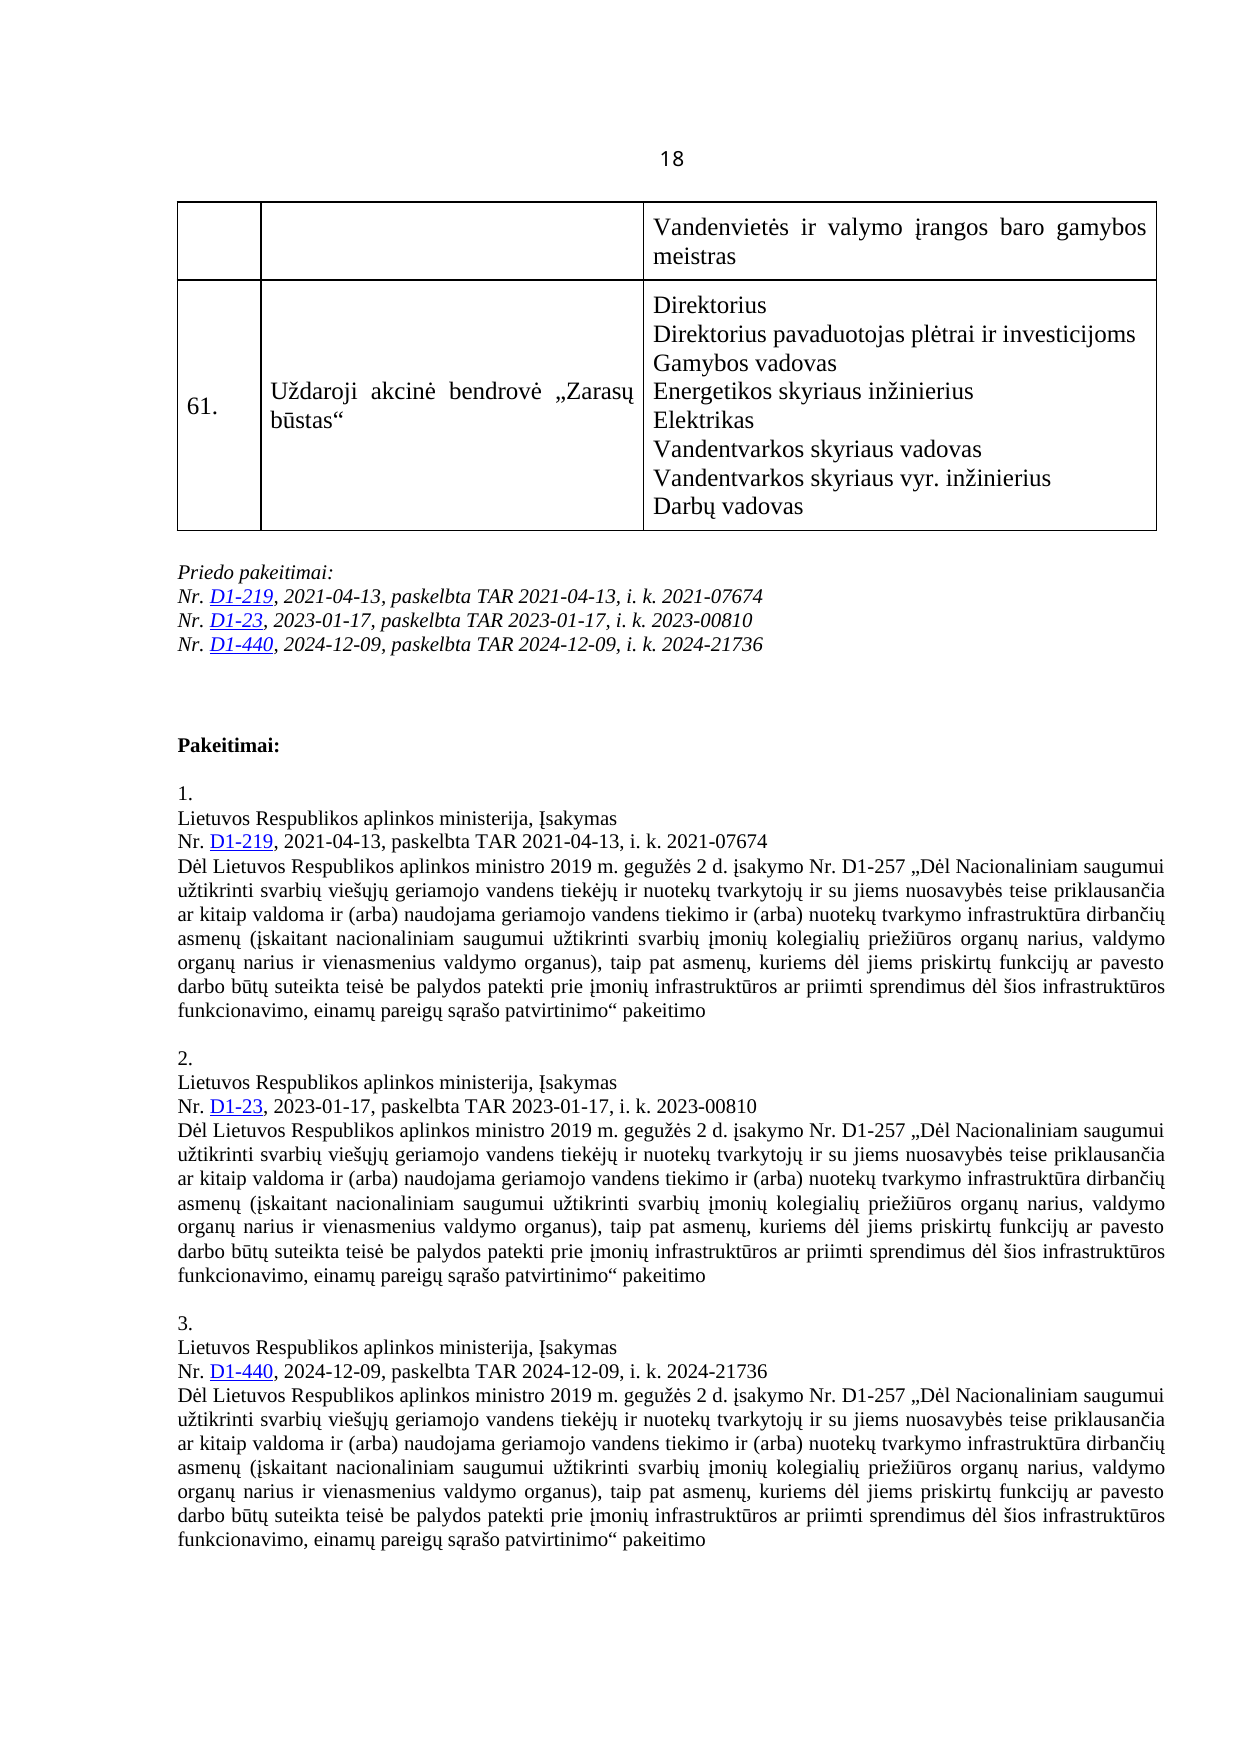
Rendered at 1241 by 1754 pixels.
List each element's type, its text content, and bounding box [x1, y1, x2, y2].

text Nr. D1-440, 2024-12-09, paskelbta TAR 2024-12-09, i. k. 2024-21736 [177, 632, 1166, 656]
table_cell Uždaroji akcinė bendrovė „Zarasų būstas“ [262, 281, 643, 529]
text Nr. D1-219, 2021-04-13, paskelbta TAR 2021-04-13, i. k. 2021-07674 [177, 584, 1166, 608]
text Nr. D1-440, 2024-12-09, paskelbta TAR 2024-12-09, i. k. 2024-21736 [177, 1359, 1166, 1383]
text Pakeitimai: [177, 733, 1166, 757]
text Lietuvos Respublikos aplinkos ministerija, Įsakymas [177, 1070, 1166, 1094]
text Nr. D1-23, 2023-01-17, paskelbta TAR 2023-01-17, i. k. 2023-00810 [177, 608, 1166, 632]
table_cell [262, 203, 643, 279]
text Nr. D1-219, 2021-04-13, paskelbta TAR 2021-04-13, i. k. 2021-07674 [177, 829, 1166, 853]
text 3. [177, 1311, 1166, 1335]
text 1. [177, 781, 1166, 805]
table_cell Direktorius Direktorius pavaduotojas plėtrai ir investicijoms Gamybos vadovas Energetikos skyriaus inžinierius Elektrikas Vandentvarkos skyriaus vadovas Vandentvarkos skyriaus vyr. inžinierius Darbų vadovas [644, 281, 1156, 529]
table_cell [178, 203, 260, 279]
text Dėl Lietuvos Respublikos aplinkos ministro 2019 m. gegužės 2 d. įsakymo Nr. D1-257 „Dėl Nacionaliniam saugumui užtikrinti svarbių viešųjų geriamojo vandens tiekėjų ir nuotekų tvarkytojų ir su jiems nuosavybės teise priklausančia ar kitaip valdoma ir (arba) naudojama geriamojo vandens tiekimo ir (arba) nuotekų tvarkymo infrastruktūra dirbančių asmenų (įskaitant nacionaliniam saugumui užtikrinti svarbių įmonių kolegialių priežiūros organų narius, valdymo organų narius ir vienasmenius valdymo organus), taip pat asmenų, kuriems dėl jiems priskirtų funkcijų ar pavesto darbo būtų suteikta teisė be palydos patekti prie įmonių infrastruktūros ar priimti sprendimus dėl šios infrastruktūros funkcionavimo, einamų pareigų sąrašo patvirtinimo“ pakeitimo [177, 1118, 1166, 1287]
text Nr. D1-23, 2023-01-17, paskelbta TAR 2023-01-17, i. k. 2023-00810 [177, 1094, 1166, 1118]
text Lietuvos Respublikos aplinkos ministerija, Įsakymas [177, 1335, 1166, 1359]
text Dėl Lietuvos Respublikos aplinkos ministro 2019 m. gegužės 2 d. įsakymo Nr. D1-257 „Dėl Nacionaliniam saugumui užtikrinti svarbių viešųjų geriamojo vandens tiekėjų ir nuotekų tvarkytojų ir su jiems nuosavybės teise priklausančia ar kitaip valdoma ir (arba) naudojama geriamojo vandens tiekimo ir (arba) nuotekų tvarkymo infrastruktūra dirbančių asmenų (įskaitant nacionaliniam saugumui užtikrinti svarbių įmonių kolegialių priežiūros organų narius, valdymo organų narius ir vienasmenius valdymo organus), taip pat asmenų, kuriems dėl jiems priskirtų funkcijų ar pavesto darbo būtų suteikta teisė be palydos patekti prie įmonių infrastruktūros ar priimti sprendimus dėl šios infrastruktūros funkcionavimo, einamų pareigų sąrašo patvirtinimo“ pakeitimo [177, 1383, 1166, 1551]
text Priedo pakeitimai: [177, 560, 1166, 584]
table_cell Vandenvietės ir valymo įrangos baro gamybos meistras [644, 203, 1156, 279]
text 2. [177, 1046, 1166, 1070]
table_cell 61. [178, 281, 260, 529]
text Lietuvos Respublikos aplinkos ministerija, Įsakymas [177, 805, 1166, 829]
text Dėl Lietuvos Respublikos aplinkos ministro 2019 m. gegužės 2 d. įsakymo Nr. D1-257 „Dėl Nacionaliniam saugumui užtikrinti svarbių viešųjų geriamojo vandens tiekėjų ir nuotekų tvarkytojų ir su jiems nuosavybės teise priklausančia ar kitaip valdoma ir (arba) naudojama geriamojo vandens tiekimo ir (arba) nuotekų tvarkymo infrastruktūra dirbančių asmenų (įskaitant nacionaliniam saugumui užtikrinti svarbių įmonių kolegialių priežiūros organų narius, valdymo organų narius ir vienasmenius valdymo organus), taip pat asmenų, kuriems dėl jiems priskirtų funkcijų ar pavesto darbo būtų suteikta teisė be palydos patekti prie įmonių infrastruktūros ar priimti sprendimus dėl šios infrastruktūros funkcionavimo, einamų pareigų sąrašo patvirtinimo“ pakeitimo [177, 853, 1166, 1022]
